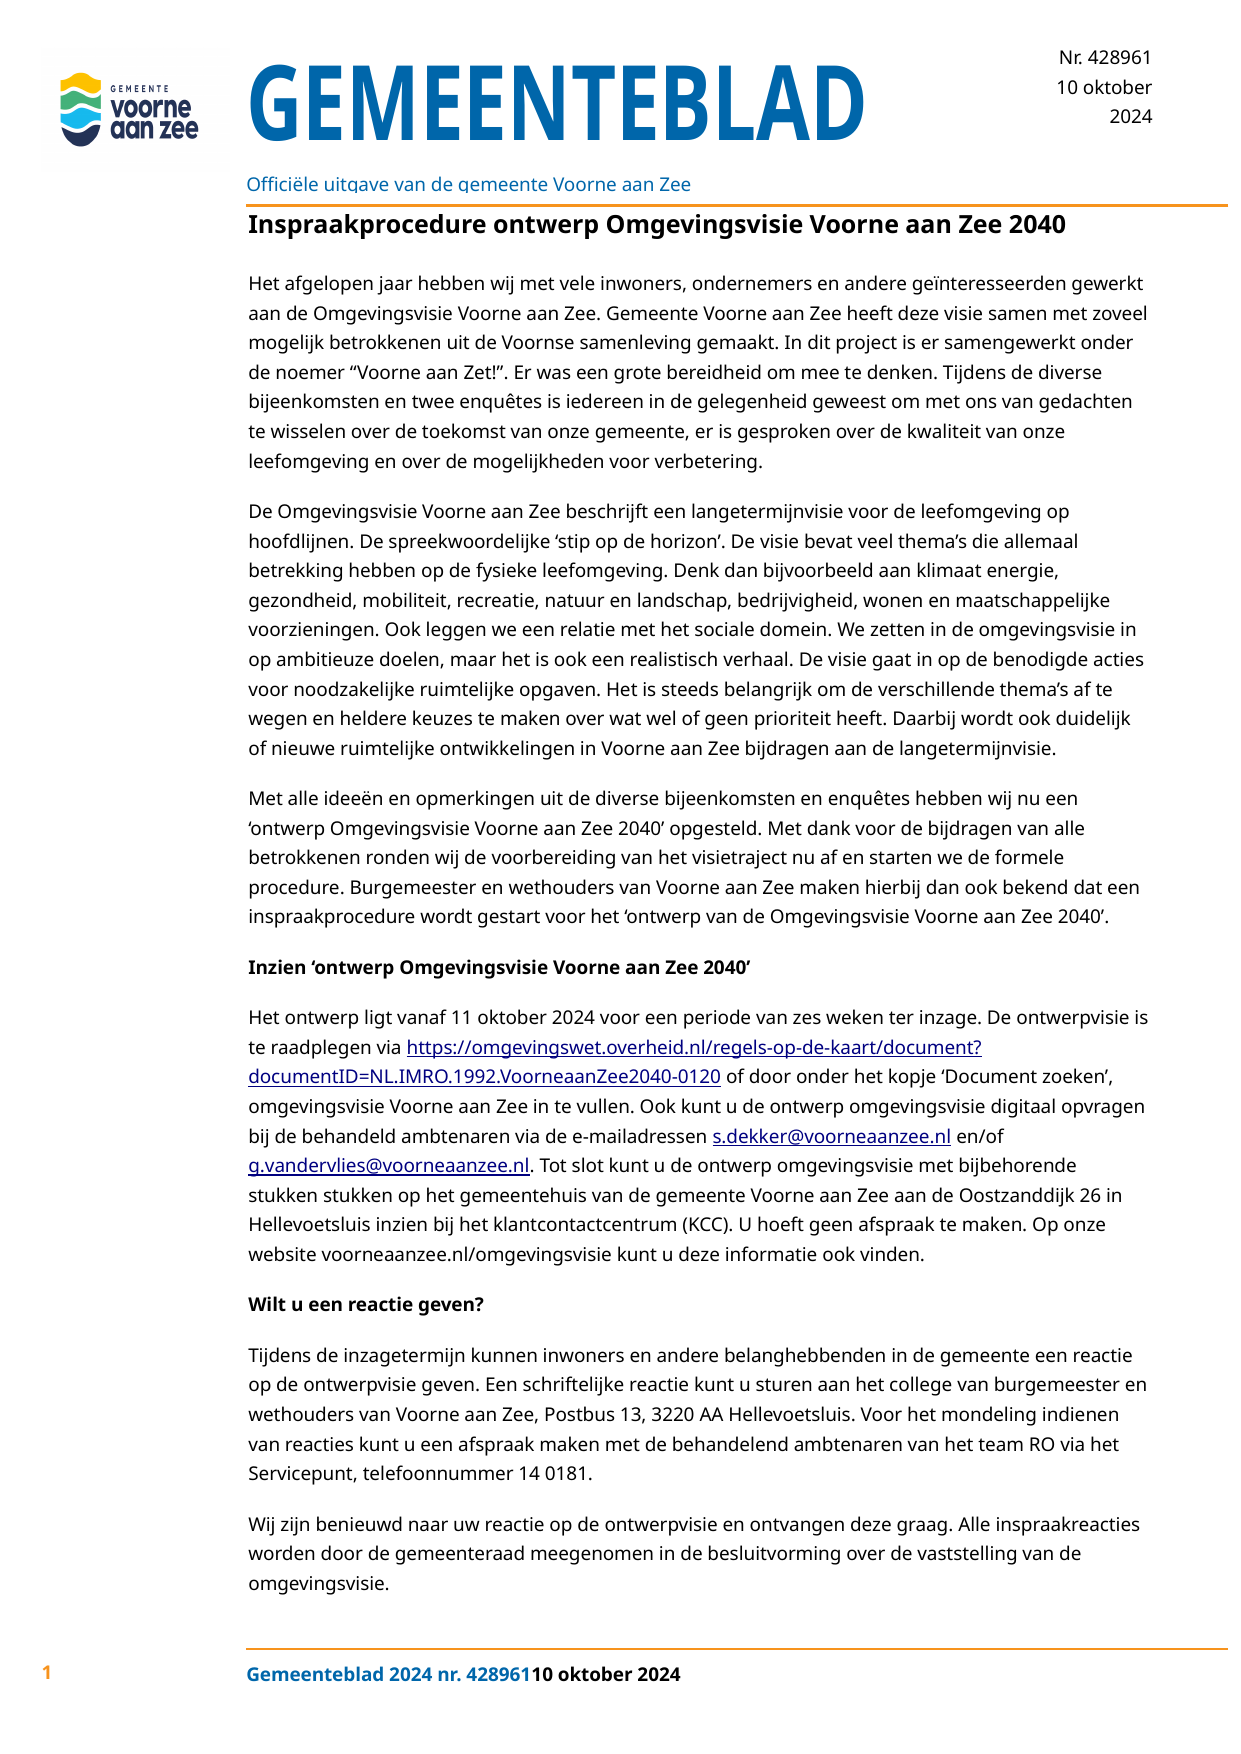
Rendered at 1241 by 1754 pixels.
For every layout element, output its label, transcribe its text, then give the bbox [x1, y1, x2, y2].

text De Omgevingsvisie Voorne aan Zee beschrijft een langetermijnvisie voor de leefomgeving op hoofdlijnen. De spreekwoordelijke ‘stip op de horizon’. De visie bevat veel thema’s die allemaal betrekking hebben op de fysieke leefomgeving. Denk dan bijvoorbeeld aan klimaat energie, gezondheid, mobiliteit, recreatie, natuur en landschap, bedrijvigheid, wonen en maatschappelijke voorzieningen. Ook leggen we een relatie met het sociale domein. We zetten in de omgevingsvisie in op ambitieuze doelen, maar het is ook een realistisch verhaal. De visie gaat in op de benodigde acties voor noodzakelijke ruimtelijke opgaven. Het is steeds belangrijk om de verschillende thema’s af te wegen en heldere keuzes te maken over wat wel of geen prioriteit heeft. Daarbij wordt ook duidelijk of nieuwe ruimtelijke ontwikkelingen in Voorne aan Zee bijdragen aan de langetermijnvisie. [248, 498, 1152, 761]
text Wij zijn benieuwd naar uw reactie op de ontwerpvisie en ontvangen deze graag. Alle inspraakreacties worden door de gemeenteraad meegenomen in de besluitvorming over de vaststelling van de omgevingsvisie. [248, 1511, 1152, 1596]
text Het afgelopen jaar hebben wij met vele inwoners, ondernemers en andere geïnteresseerden gewerkt aan de Omgevingsvisie Voorne aan Zee. Gemeente Voorne aan Zee heeft deze visie samen met zoveel mogelijk betrokkenen uit de Voornse samenleving gemaakt. In dit project is er samengewerkt onder de noemer “Voorne aan Zet!”. Er was een grote bereidheid om mee te denken. Tijdens de diverse bijeenkomsten en twee enquêtes is iedereen in de gelegenheid geweest om met ons van gedachten te wisselen over de toekomst van onze gemeente, er is gesproken over de kwaliteit van onze leefomgeving en over de mogelijkheden voor verbetering. [248, 270, 1152, 473]
text Met alle ideeën en opmerkingen uit de diverse bijeenkomsten en enquêtes hebben wij nu een ‘ontwerp Omgevingsvisie Voorne aan Zee 2040’ opgesteld. Met dank voor de bijdragen van alle betrokkenen ronden wij de voorbereiding van het visietraject nu af en starten we de formele procedure. Burgemeester en wethouders van Voorne aan Zee maken hierbij dan ook bekend dat een inspraakprocedure wordt gestart voor het ‘ontwerp van de Omgevingsvisie Voorne aan Zee 2040’. [248, 785, 1152, 929]
text Het ontwerp ligt vanaf 11 oktober 2024 voor een periode van zes weken ter inzage. De ontwerpvisie is te raadplegen via https://omgevingswet.overheid.nl/regels-op-de-kaart/document?documentID=NL.IMRO.1992.VoorneaanZee2040-0120 of door onder het kopje ‘Document zoeken’, omgevingsvisie Voorne aan Zee in te vullen. Ook kunt u de ontwerp omgevingsvisie digitaal opvragen bij de behandeld ambtenaren via de e-mailadressen s.dekker@voorneaanzee.nl en/of g.vandervlies@voorneaanzee.nl. Tot slot kunt u de ontwerp omgevingsvisie met bijbehorende stukken stukken op het gemeentehuis van de gemeente Voorne aan Zee aan de Oostzanddijk 26 in Hellevoetsluis inzien bij het klantcontactcentrum (KCC). U hoeft geen afspraak te maken. Op onze website voorneaanzee.nl/omgevingsvisie kunt u deze informatie ook vinden. [248, 1004, 1152, 1267]
picture [41, 47, 231, 172]
text Inzien ‘ontwerp Omgevingsvisie Voorne aan Zee 2040’ [248, 954, 1152, 980]
text Inspraakprocedure ontwerp Omgevingsvisie Voorne aan Zee 2040 [248, 207, 1152, 241]
text Tijdens de inzagetermijn kunnen inwoners en andere belanghebbenden in de gemeente een reactie op de ontwerpvisie geven. Een schriftelijke reactie kunt u sturen aan het college van burgemeester en wethouders van Voorne aan Zee, Postbus 13, 3220 AA Hellevoetsluis. Voor het mondeling indienen van reacties kunt u een afspraak maken met de behandelend ambtenaren van het team RO via het Servicepunt, telefoonnummer 14 0181. [248, 1342, 1152, 1486]
text Wilt u een reactie geven? [248, 1292, 1152, 1317]
